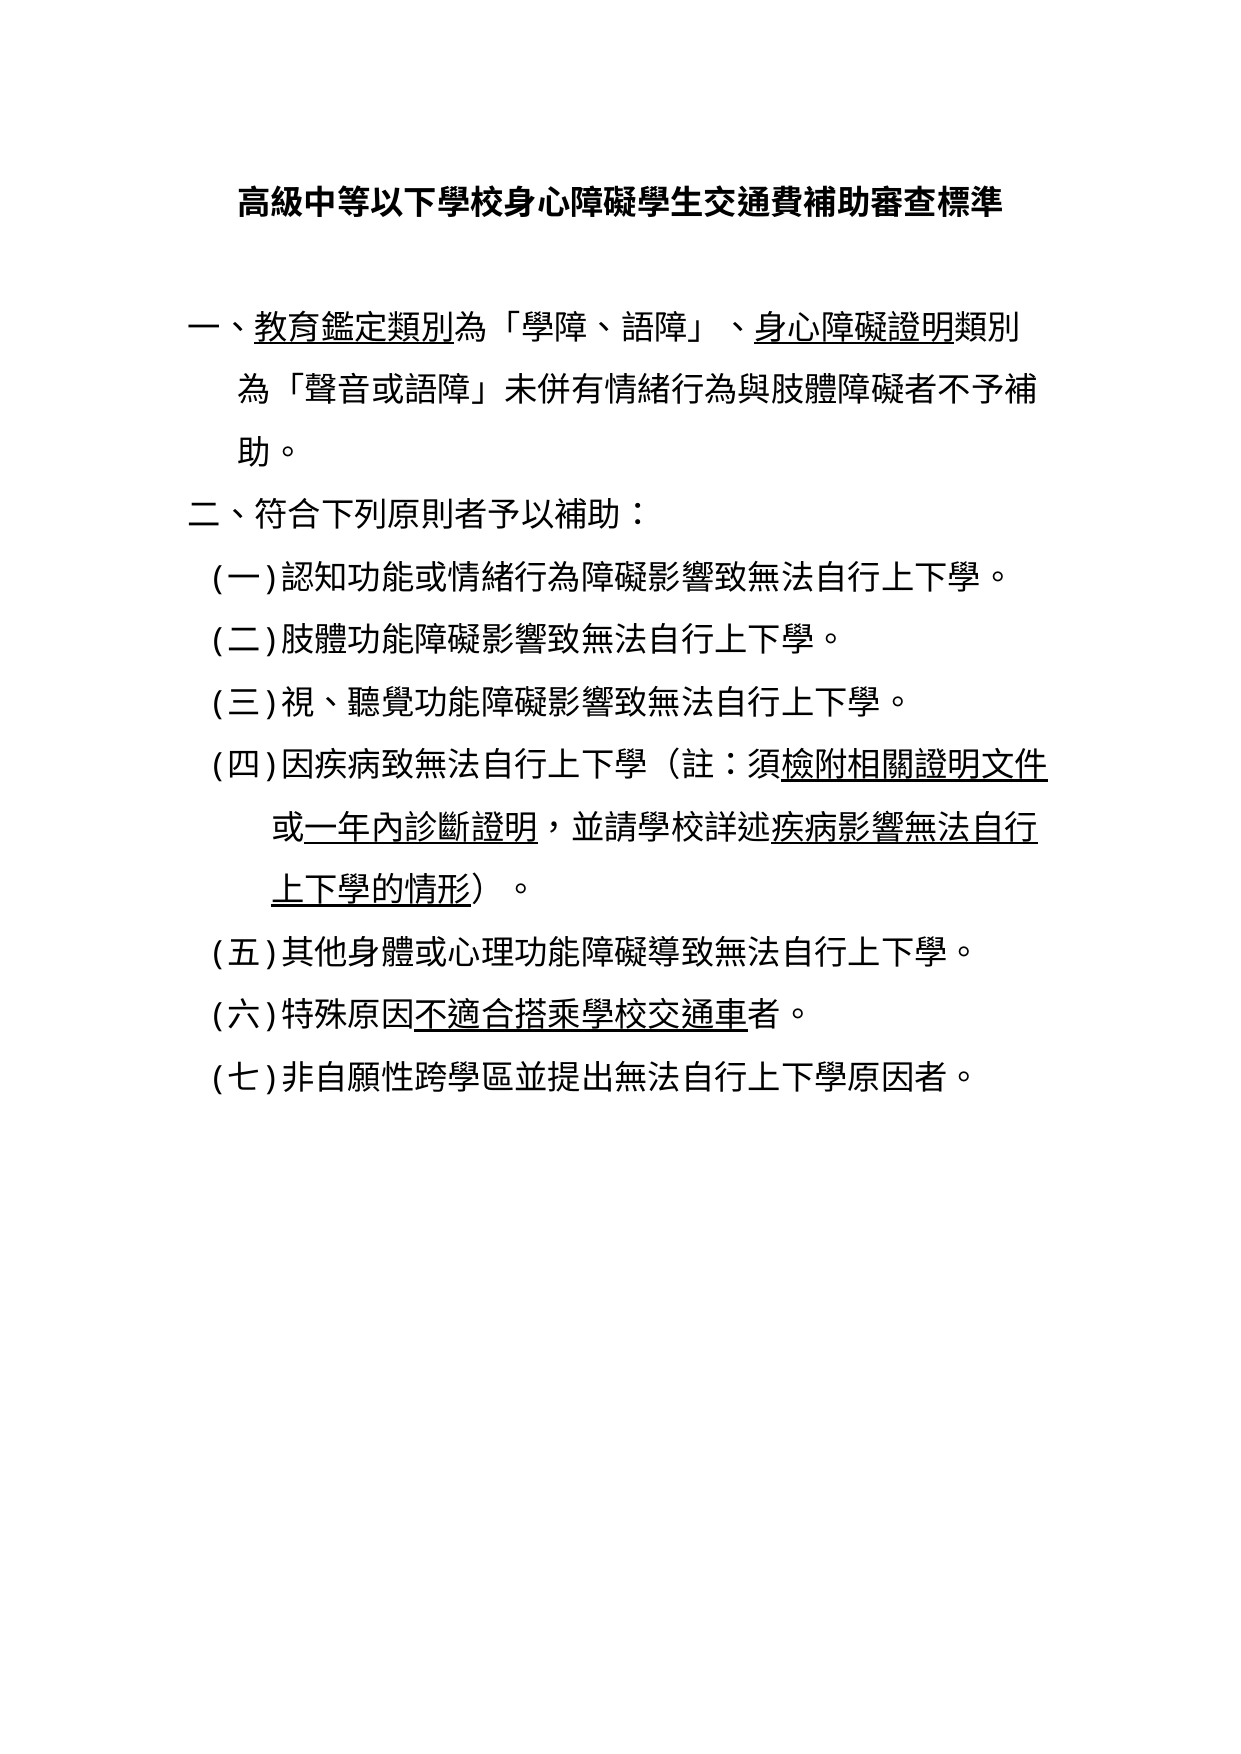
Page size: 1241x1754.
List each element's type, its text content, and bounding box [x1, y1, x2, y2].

text (一)認知功能或情緒行為障礙影響致無法自行上下學。 [187, 533, 1053, 596]
text (五)其他身體或心理功能障礙導致無法自行上下學。 [187, 908, 1053, 971]
text (四)因疾病致無法自行上下學（註：須檢附相關證明文件或一年內診斷證明，並請學校詳述疾病影響無法自行上下學的情形）。 [187, 721, 1053, 908]
text (六)特殊原因不適合搭乘學校交通車者。 [187, 971, 1053, 1033]
text (三)視、聽覺功能障礙影響致無法自行上下學。 [187, 658, 1053, 721]
text 二、符合下列原則者予以補助： [187, 471, 1053, 533]
text (七)非自願性跨學區並提出無法自行上下學原因者。 [187, 1033, 1053, 1096]
text 一、教育鑑定類別為「學障、語障」、身心障礙證明類別為「聲音或語障」未併有情緒行為與肢體障礙者不予補助。 [187, 283, 1053, 471]
text (二)肢體功能障礙影響致無法自行上下學。 [187, 596, 1053, 658]
text 高級中等以下學校身心障礙學生交通費補助審查標準 [187, 158, 1053, 221]
